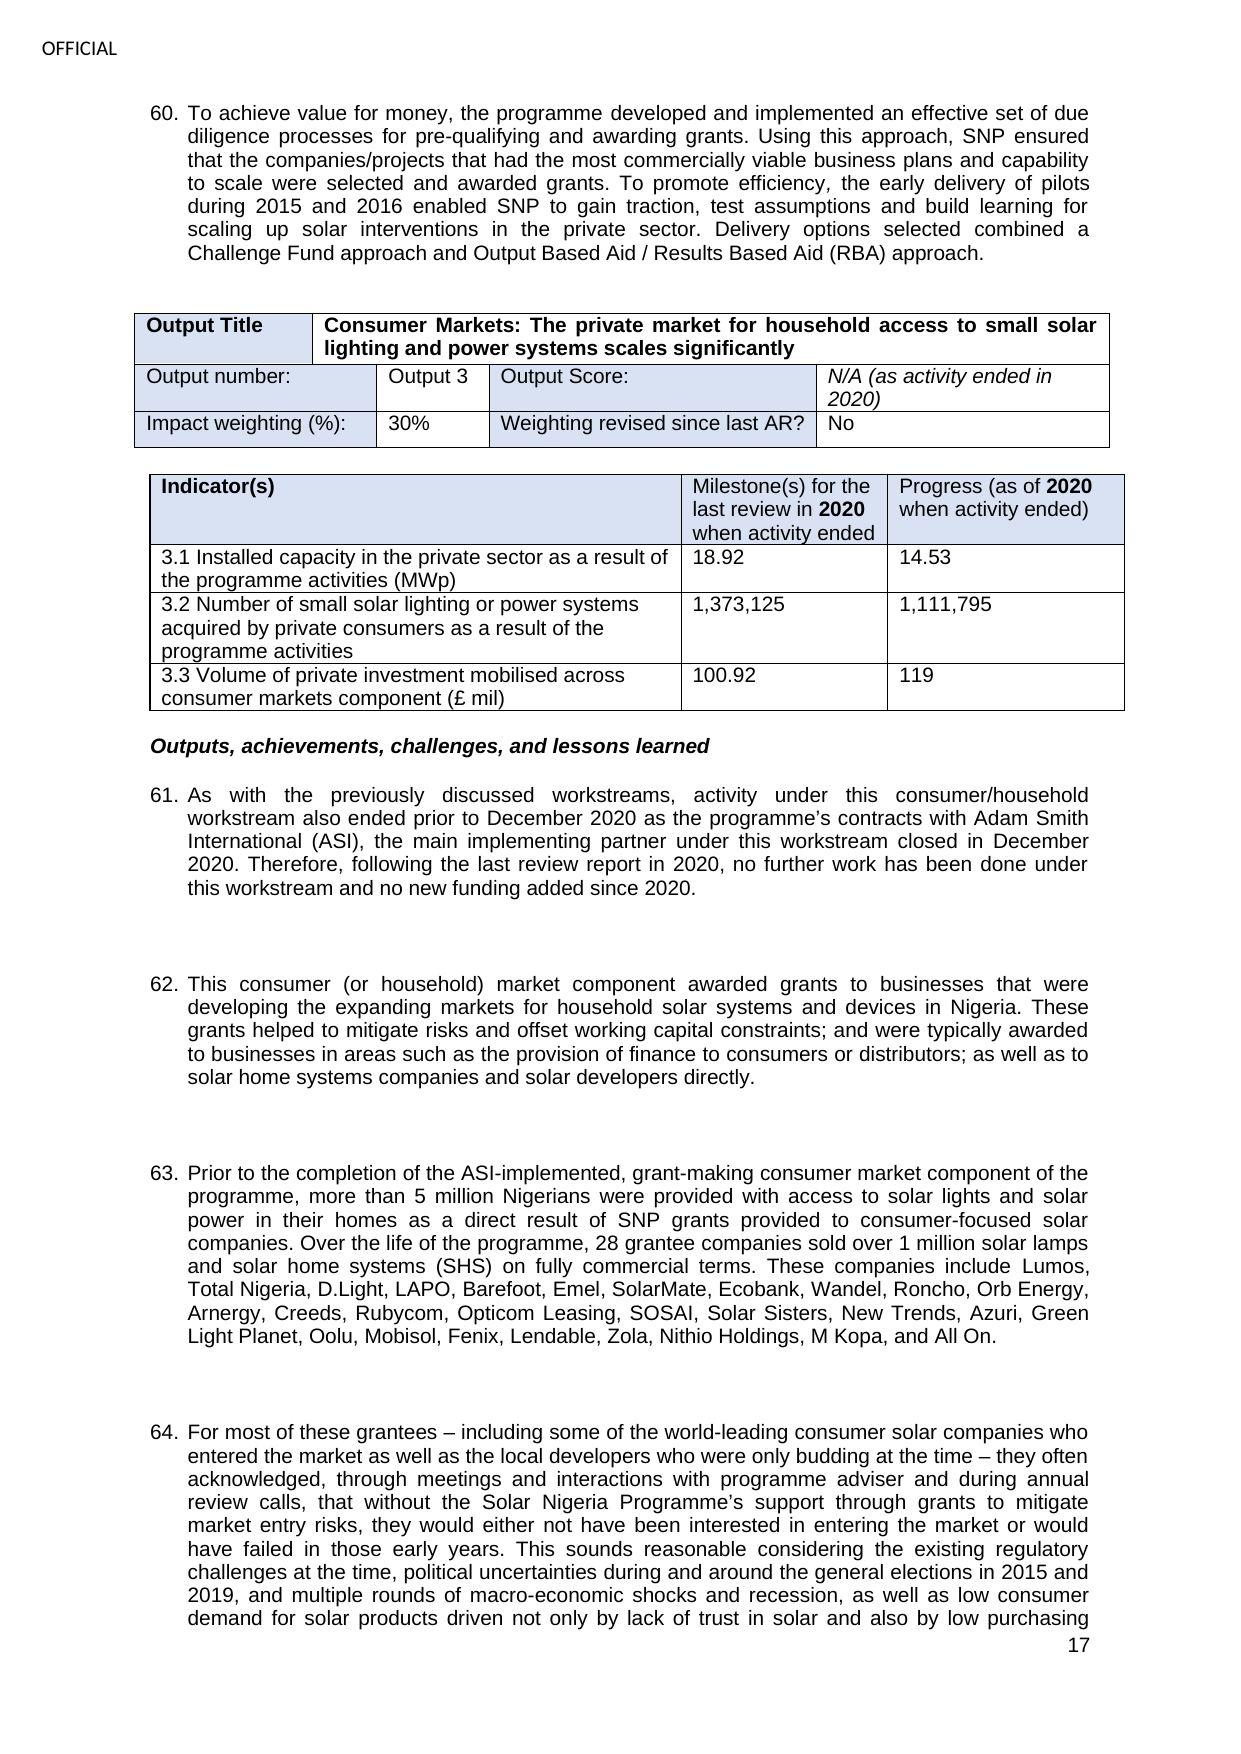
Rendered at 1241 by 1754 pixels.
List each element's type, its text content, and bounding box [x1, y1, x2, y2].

table_cell 1,111,795 [888, 593, 1124, 662]
table_cell 14.53 [888, 545, 1124, 592]
list As with the previously discussed workstreams, activity under this consumer/household workstream also ended prior to December 2020 as the programme’s contracts with Adam Smith International (ASI), the main implementing partner under this workstream closed in December 2020. Therefore, following the last review report in 2020, no further work has been done under this workstream and no new funding added since 2020. [150, 783, 1090, 899]
table_cell Impact weighting (%): [135, 412, 376, 447]
table_cell 3.3 Volume of private investment mobilised across consumer markets component (£ mil) [151, 664, 681, 710]
list To achieve value for money, the programme developed and implemented an effective set of due diligence processes for pre-qualifying and awarding grants. Using this approach, SNP ensured that the companies/projects that had the most commercially viable business plans and capability to scale were selected and awarded grants. To promote efficiency, the early delivery of pilots during 2015 and 2016 enabled SNP to gain traction, test assumptions and build learning for scaling up solar interventions in the private sector. Delivery options selected combined a Challenge Fund approach and Output Based Aid / Results Based Aid (RBA) approach. [150, 102, 1090, 264]
table_cell Output 3 [377, 365, 489, 411]
table_header Indicator(s) [151, 475, 681, 544]
text Outputs, achievements, challenges, and lessons learned [150, 734, 1090, 757]
table_cell N/A (as activity ended in 2020) [817, 365, 1109, 411]
table_header Output Title [135, 314, 312, 363]
table_header Consumer Markets: The private market for household access to small solar lighting and power systems scales significantly [313, 314, 1109, 363]
list For most of these grantees – including some of the world-leading consumer solar companies who entered the market as well as the local developers who were only budding at the time – they often acknowledged, through meetings and interactions with programme adviser and during annual review calls, that without the Solar Nigeria Programme’s support through grants to mitigate market entry risks, they would either not have been interested in entering the market or would have failed in those early years. This sounds reasonable considering the existing regulatory challenges at the time, political uncertainties during and around the general elections in 2015 and 2019, and multiple rounds of macro-economic shocks and recession, as well as low consumer demand for solar products driven not only by lack of trust in solar and also by low purchasing [150, 1421, 1090, 1630]
table_cell No [817, 412, 1109, 447]
table_cell Weighting revised since last AR? [490, 412, 816, 447]
table_cell 1,373,125 [682, 593, 887, 662]
table_cell Output Score: [490, 365, 816, 411]
table_cell 119 [888, 664, 1124, 710]
table_cell 30% [377, 412, 489, 447]
list Prior to the completion of the ASI-implemented, grant-making consumer market component of the programme, more than 5 million Nigerians were provided with access to solar lights and solar power in their homes as a direct result of SNP grants provided to consumer-focused solar companies. Over the life of the programme, 28 grantee companies sold over 1 million solar lamps and solar home systems (SHS) on fully commercial terms. These companies include Lumos, Total Nigeria, D.Light, LAPO, Barefoot, Emel, SolarMate, Ecobank, Wandel, Roncho, Orb Energy, Arnergy, Creeds, Rubycom, Opticom Leasing, SOSAI, Solar Sisters, New Trends, Azuri, Green Light Planet, Oolu, Mobisol, Fenix, Lendable, Zola, Nithio Holdings, M Kopa, and All On. [150, 1162, 1090, 1348]
list This consumer (or household) market component awarded grants to businesses that were developing the expanding markets for household solar systems and devices in Nigeria. These grants helped to mitigate risks and offset working capital constraints; and were typically awarded to businesses in areas such as the provision of finance to consumers or distributors; as well as to solar home systems companies and solar developers directly. [150, 972, 1090, 1089]
table_cell 18.92 [682, 545, 887, 592]
table_header Progress (as of 2020 when activity ended) [888, 475, 1124, 544]
table_cell 100.92 [682, 664, 887, 710]
table_cell 3.2 Number of small solar lighting or power systems acquired by private consumers as a result of the programme activities [151, 593, 681, 662]
table_cell Output number: [135, 365, 376, 411]
table_header Milestone(s) for the last review in 2020 when activity ended [682, 475, 887, 544]
table_cell 3.1 Installed capacity in the private sector as a result of the programme activities (MWp) [151, 545, 681, 592]
